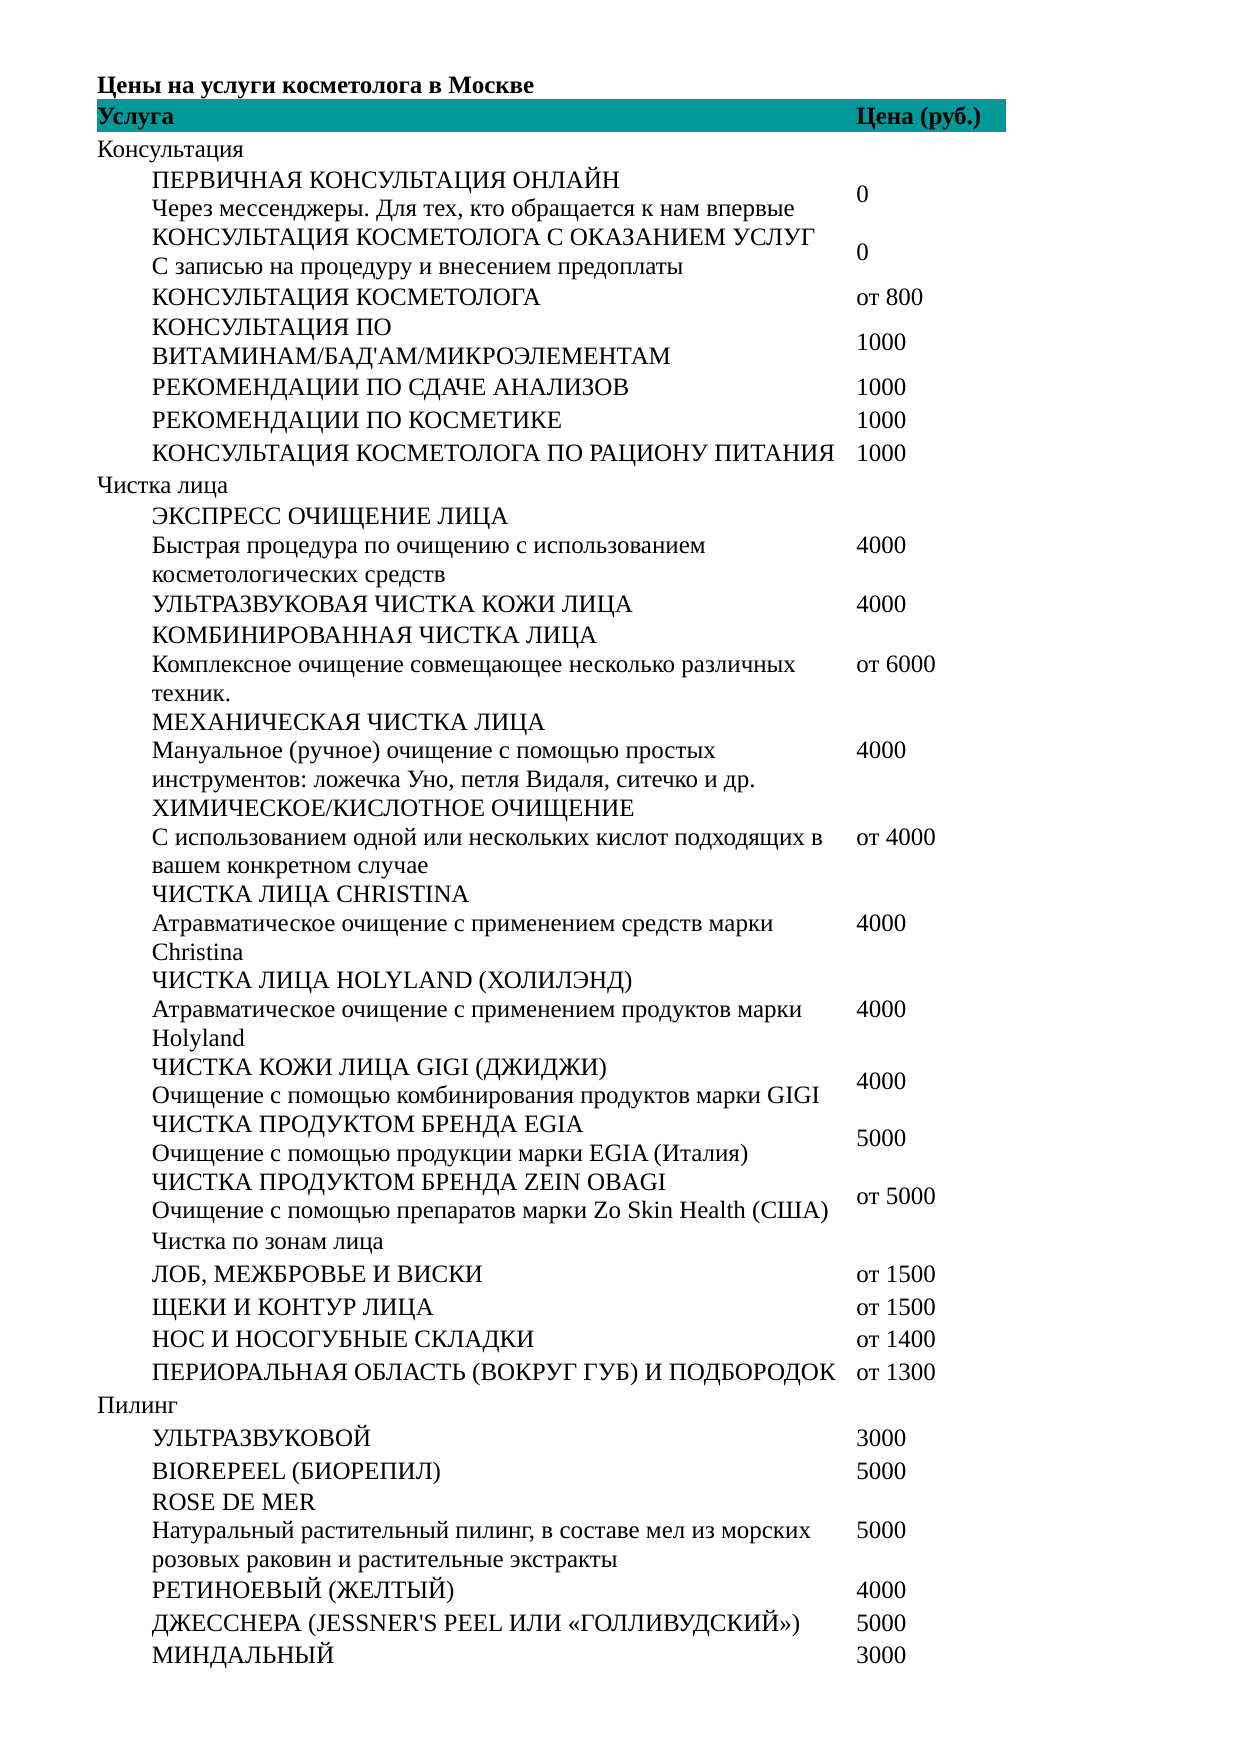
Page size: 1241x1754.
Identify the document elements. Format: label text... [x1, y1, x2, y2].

table_cell [97, 313, 152, 370]
table_cell МИНДАЛЬНЫЙ [152, 1639, 856, 1671]
table_cell 3000 [856, 1421, 1006, 1454]
table_cell [97, 222, 152, 280]
table_cell 1000 [856, 436, 1006, 468]
table_cell КОНСУЛЬТАЦИЯ КОСМЕТОЛОГА [152, 280, 856, 312]
table_cell ЧИСТКА ЛИЦА HOLYLAND (ХОЛИЛЭНД) Атравматическое очищение с применением продуктов марки Holyland [152, 965, 856, 1052]
table_cell [97, 620, 152, 707]
table_cell от 1500 [856, 1257, 1006, 1290]
table_cell ХИМИЧЕСКОЕ/КИСЛОТНОЕ ОЧИЩЕНИЕ С использованием одной или нескольких кислот подходящих в вашем конкретном случае [152, 793, 856, 879]
table_cell КОНСУЛЬТАЦИЯ ПО ВИТАМИНАМ/БАД'АМ/МИКРОЭЛЕМЕНТАМ [152, 313, 856, 370]
table_header Услуга [97, 99, 856, 132]
table_cell 1000 [856, 403, 1006, 436]
table_cell ЛОБ, МЕЖБРОВЬЕ И ВИСКИ [152, 1257, 856, 1290]
table_cell 4000 [856, 1052, 1006, 1109]
table_cell от 1400 [856, 1323, 1006, 1355]
table_cell ЧИСТКА ПРОДУКТОМ БРЕНДА ZEIN OBAGI Очищение с помощью препаратов марки Zo Skin Health (США) [152, 1167, 856, 1224]
table_cell от 5000 [856, 1167, 1006, 1224]
table_cell УЛЬТРАЗВУКОВАЯ ЧИСТКА КОЖИ ЛИЦА [152, 588, 856, 620]
table_cell ЩЕКИ И КОНТУР ЛИЦА [152, 1290, 856, 1322]
table_cell [97, 403, 152, 436]
table_cell [97, 707, 152, 793]
table_cell ПЕРВИЧНАЯ КОНСУЛЬТАЦИЯ ОНЛАЙН Через мессенджеры. Для тех, кто обращается к нам впервые [152, 165, 856, 222]
table_cell РЕКОМЕНДАЦИИ ПО СДАЧЕ АНАЛИЗОВ [152, 370, 856, 403]
table_cell 5000 [856, 1487, 1006, 1573]
table_cell [97, 370, 152, 403]
table_cell [97, 1639, 152, 1671]
table_cell 4000 [856, 501, 1006, 587]
table_cell от 4000 [856, 793, 1006, 879]
table_cell [97, 588, 152, 620]
table_cell от 800 [856, 280, 1006, 312]
table_cell 0 [856, 165, 1006, 222]
table_cell 4000 [856, 879, 1006, 965]
table_cell 5000 [856, 1109, 1006, 1167]
table_cell 5000 [856, 1454, 1006, 1487]
table_cell [97, 1421, 152, 1454]
text Цены на услуги косметолога в Москве [97, 70, 1142, 99]
table_cell 4000 [856, 1573, 1006, 1606]
table_cell УЛЬТРАЗВУКОВОЙ [152, 1421, 856, 1454]
table_cell [97, 1323, 152, 1355]
table_cell [97, 501, 152, 587]
table_cell [97, 280, 152, 312]
table_cell Консультация [97, 132, 1006, 165]
table_cell [97, 165, 152, 222]
table_cell BIOREPEEL (БИОРЕПИЛ) [152, 1454, 856, 1487]
table_cell 0 [856, 222, 1006, 280]
table_cell [97, 1052, 152, 1109]
table_cell [97, 1257, 152, 1290]
table_cell [97, 1355, 152, 1388]
table_cell [97, 1606, 152, 1638]
table_cell ЧИСТКА КОЖИ ЛИЦА GIGI (ДЖИДЖИ) Очищение с помощью комбинирования продуктов марки GIGI [152, 1052, 856, 1109]
table_cell 1000 [856, 370, 1006, 403]
table_cell от 6000 [856, 620, 1006, 707]
table_cell 4000 [856, 707, 1006, 793]
table_cell [97, 879, 152, 965]
table_header Цена (руб.) [856, 99, 1006, 132]
table_cell ЧИСТКА ПРОДУКТОМ БРЕНДА EGIA Очищение с помощью продукции марки EGIA (Италия) [152, 1109, 856, 1167]
table_cell [97, 1224, 152, 1257]
table_cell ROSE DE MER Натуральный растительный пилинг, в составе мел из морских розовых раковин и растительные экстракты [152, 1487, 856, 1573]
table_cell КОНСУЛЬТАЦИЯ КОСМЕТОЛОГА С ОКАЗАНИЕМ УСЛУГ С записью на процедуру и внесением предоплаты [152, 222, 856, 280]
table_cell Пилинг [97, 1388, 1006, 1421]
table_cell [856, 1224, 1006, 1257]
table_cell РЕКОМЕНДАЦИИ ПО КОСМЕТИКЕ [152, 403, 856, 436]
table_cell [97, 436, 152, 468]
table_cell [97, 1454, 152, 1487]
table_cell КОМБИНИРОВАННАЯ ЧИСТКА ЛИЦА Комплексное очищение совмещающее несколько различных техник. [152, 620, 856, 707]
table_cell [97, 1487, 152, 1573]
table_cell Чистка по зонам лица [152, 1224, 856, 1257]
table_cell ЧИСТКА ЛИЦА CHRISTINA Атравматическое очищение с применением средств марки Christina [152, 879, 856, 965]
table_cell 1000 [856, 313, 1006, 370]
table_cell ПЕРИОРАЛЬНАЯ ОБЛАСТЬ (ВОКРУГ ГУБ) И ПОДБОРОДОК [152, 1355, 856, 1388]
table_cell МЕХАНИЧЕСКАЯ ЧИСТКА ЛИЦА Мануальное (ручное) очищение с помощью простых инструментов: ложечка Уно, петля Видаля, ситечко и др. [152, 707, 856, 793]
table_cell НОС И НОСОГУБНЫЕ СКЛАДКИ [152, 1323, 856, 1355]
table_cell [97, 965, 152, 1052]
table_cell [97, 1109, 152, 1167]
table_cell ЭКСПРЕСС ОЧИЩЕНИЕ ЛИЦА Быстрая процедура по очищению с использованием косметологических средств [152, 501, 856, 587]
table_cell от 1500 [856, 1290, 1006, 1322]
table_cell [97, 1290, 152, 1322]
table_cell от 1300 [856, 1355, 1006, 1388]
table_cell 5000 [856, 1606, 1006, 1638]
table_cell КОНСУЛЬТАЦИЯ КОСМЕТОЛОГА ПО РАЦИОНУ ПИТАНИЯ [152, 436, 856, 468]
table_cell ДЖЕССНЕРА (JESSNER'S PEEL ИЛИ «ГОЛЛИВУДСКИЙ») [152, 1606, 856, 1638]
table_cell РЕТИНОЕВЫЙ (ЖЕЛТЫЙ) [152, 1573, 856, 1606]
table_cell [97, 1573, 152, 1606]
table_cell 3000 [856, 1639, 1006, 1671]
table_cell [97, 1167, 152, 1224]
table_cell [97, 793, 152, 879]
table_cell 4000 [856, 588, 1006, 620]
table_cell Чистка лица [97, 469, 1006, 501]
table_cell 4000 [856, 965, 1006, 1052]
